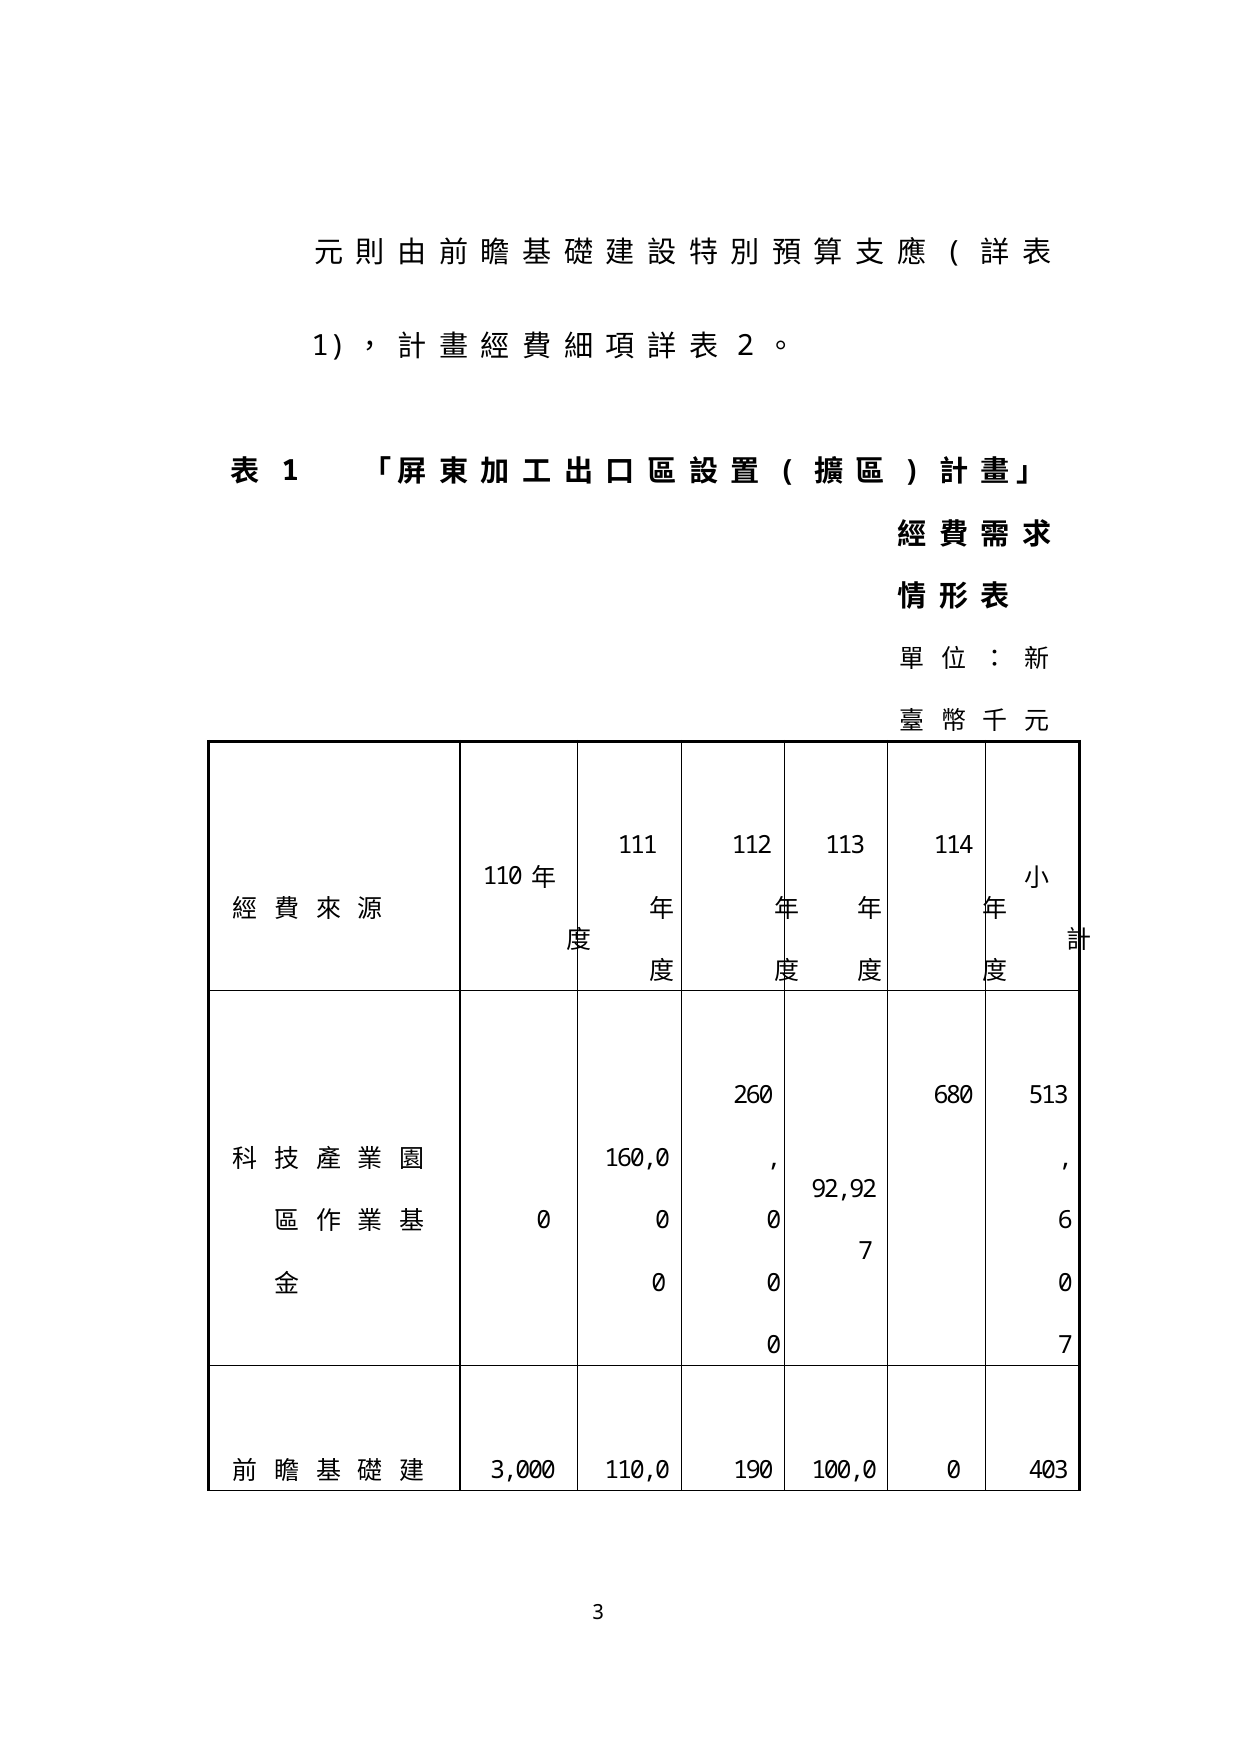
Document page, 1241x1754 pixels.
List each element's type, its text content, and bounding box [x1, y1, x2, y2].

table_cell 680 [888, 991, 985, 1365]
table_header 經費來源 [210, 743, 459, 990]
table_cell 0 [888, 1366, 985, 1490]
table_header 111年度 [578, 743, 681, 990]
table_cell 0 [461, 991, 577, 1365]
table_cell 前瞻基礎建 [210, 1366, 459, 1490]
table_cell 513,607 [986, 991, 1078, 1365]
table_header 110年度 [461, 743, 577, 990]
table_cell 160,000 [578, 991, 681, 1365]
table_header 114年度 [888, 743, 985, 990]
table_header 112年度 [682, 743, 784, 990]
table_header 113年度 [785, 743, 887, 990]
table_cell 科技產業園區作業基金 [210, 991, 459, 1365]
table_header 小計 [986, 743, 1078, 990]
text 表1 「屏東加工出口區設置(擴區)計畫」經費需求情形表 單位：新臺幣千元 [183, 427, 1058, 740]
table_cell 100,0 [785, 1366, 887, 1490]
table_header 小計 [986, 901, 995, 911]
table_cell 3,000 [461, 1366, 577, 1490]
table_cell 260,000 [682, 991, 784, 1365]
table_cell 403 [986, 1366, 1078, 1490]
table_cell 92,927 [785, 991, 887, 1365]
table_cell 110,0 [578, 1366, 681, 1490]
text 元則由前瞻基礎建設特別預算支應(詳表1)，計畫經費細項詳表2。 [271, 177, 1058, 365]
table_cell 190 [682, 1366, 784, 1490]
